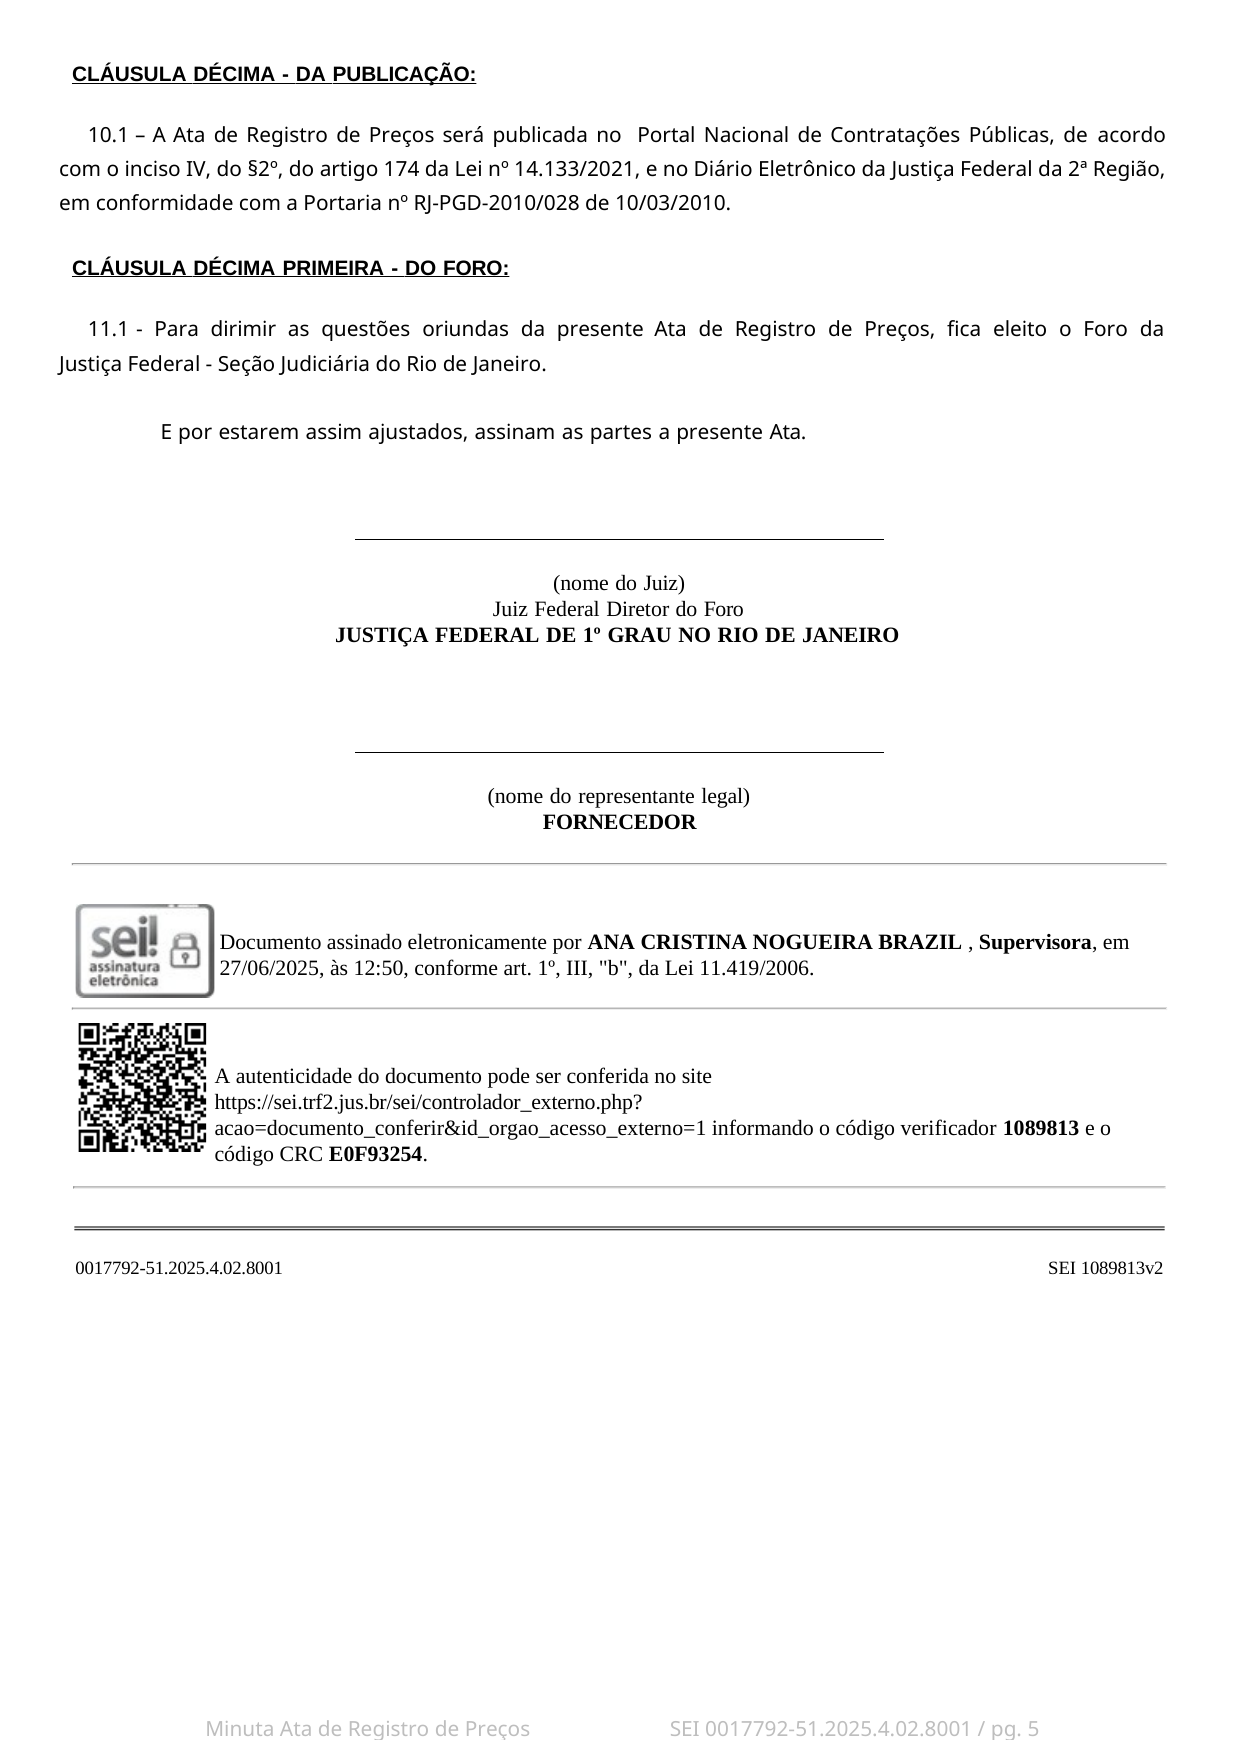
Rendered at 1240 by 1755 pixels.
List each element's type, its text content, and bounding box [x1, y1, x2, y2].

list - Para dirimir as questões oriundas da presente Ata de Registro de Preços, fica eleito o Foro da Justiça Federal - Seção Judiciária do Rio de Janeiro. [59, 314, 1165, 378]
subtitle JUSTIÇA FEDERAL DE 1º GRAU NO RIO DE JANEIRO [59, 622, 1175, 647]
subtitle FORNECEDOR [59, 809, 1180, 834]
subtitle CLÁUSULA DÉCIMA PRIMEIRA - DO FORO: [72, 255, 1181, 279]
text (nome do Juiz) [59, 570, 1179, 595]
list – A Ata de Registro de Preços será publicada no Portal Nacional de Contratações Públicas, de acordo com o inciso IV, do §2º, do artigo 174 da Lei nº 14.133/2021, e no Diário Eletrônico da Justiça Federal da 2ª Região, em conformidade com a Portaria nº RJ-PGD-2010/028 de 10/03/2010. [59, 120, 1167, 216]
text Juiz Federal Diretor do Foro [59, 596, 1178, 621]
subtitle CLÁUSULA DÉCIMA - DA PUBLICAÇÃO: [72, 62, 1181, 86]
text (nome do representante legal) [59, 783, 1178, 808]
text 0017792-51.2025.4.02.8001 SEI 1089813v2 [59, 1257, 1180, 1278]
text A autenticidade do documento pode ser conferida no site https://sei.trf2.jus.br/sei/controlador_externo.php? acao=documento_conferir&id_orgao_acesso_externo=1 informando o código verificador 1089813 e o código CRC E0F93254. [214, 1063, 1121, 1166]
text Documento assinado eletronicamente por ANA CRISTINA NOGUEIRA BRAZIL , Supervisora, em 27/06/2025, às 12:50, conforme art. 1º, III, "b", da Lei 11.419/2006. [219, 929, 1181, 980]
text E por estarem assim ajustados, assinam as partes a presente Ata. [160, 417, 1181, 446]
